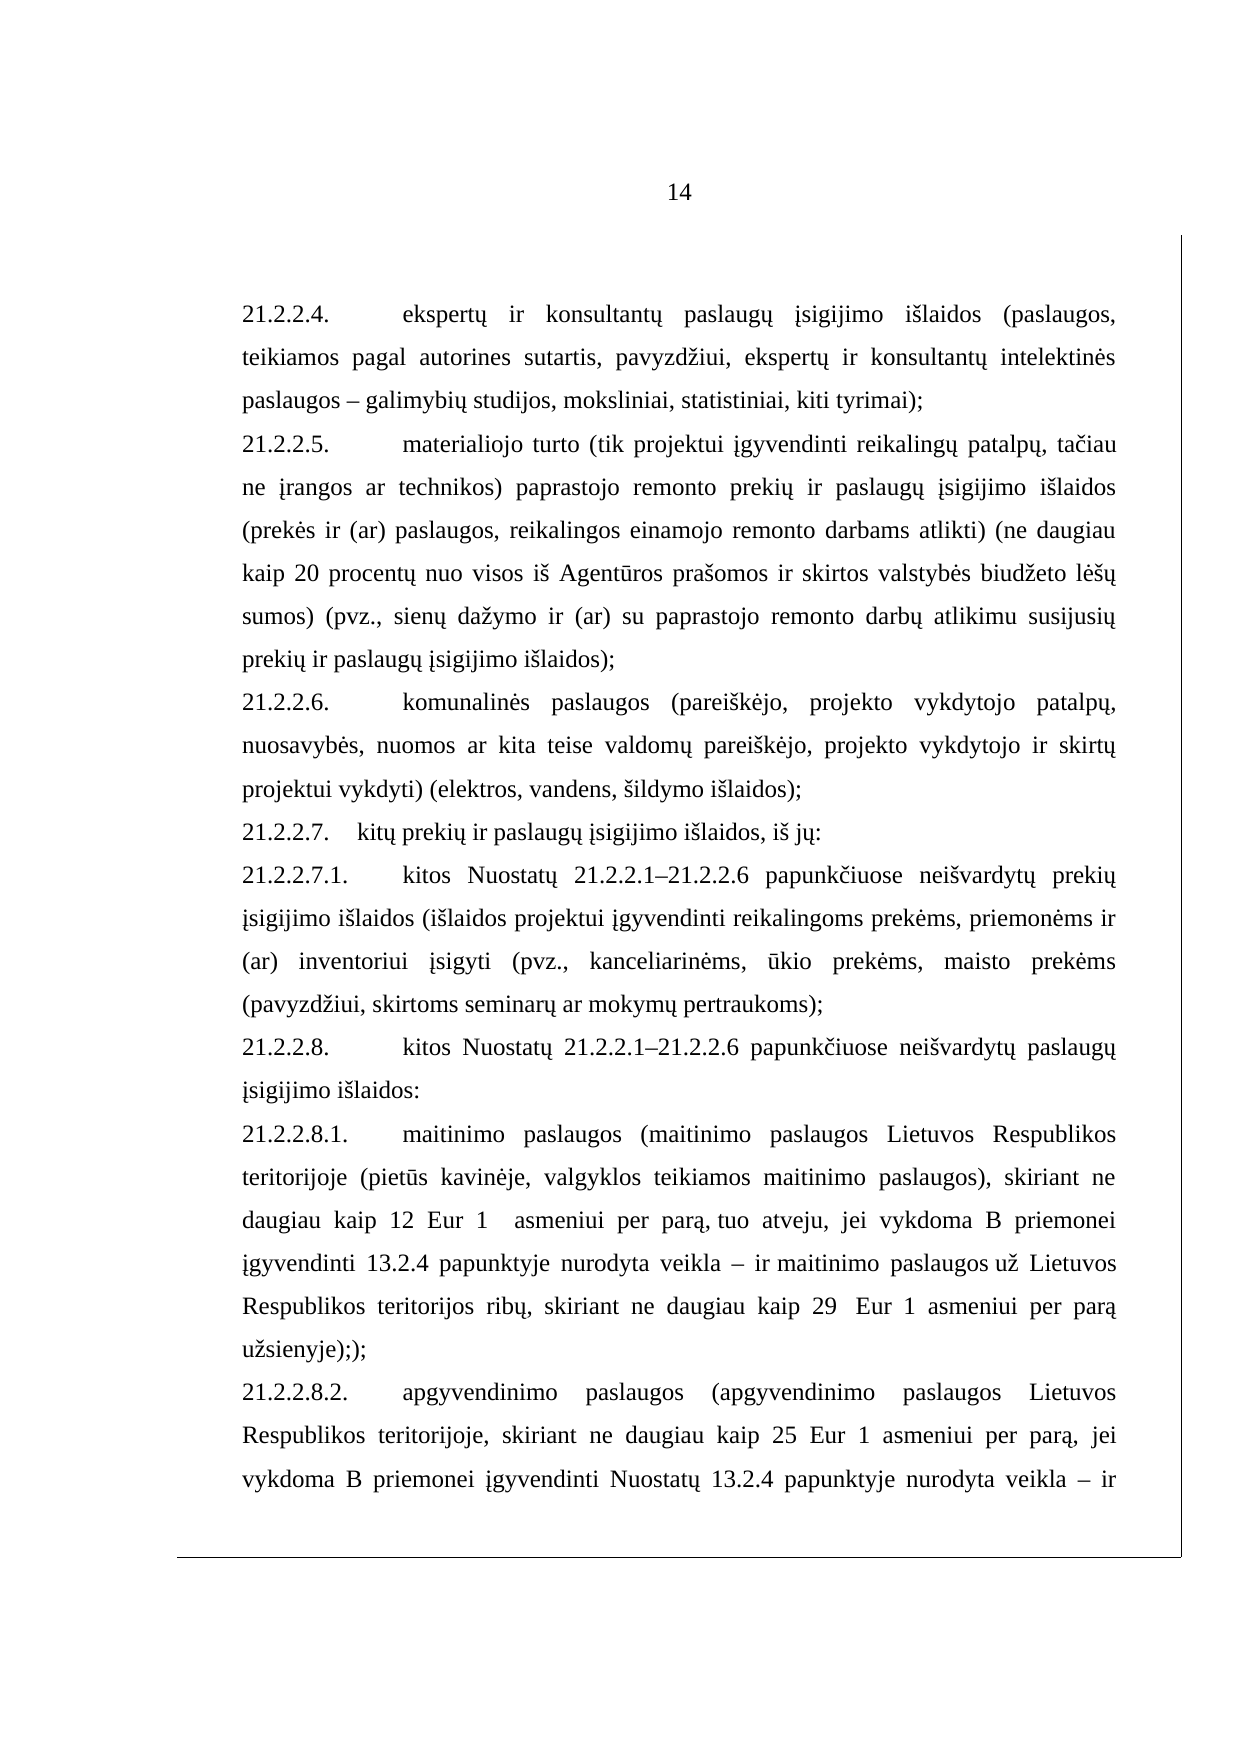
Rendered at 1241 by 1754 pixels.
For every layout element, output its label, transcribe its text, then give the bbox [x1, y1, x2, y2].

text 21.2.2.6. komunalinės paslaugos (pareiškėjo, projekto vykdytojo patalpų, nuosavybės, nuomos ar kita teise valdomų pareiškėjo, projekto vykdytojo ir skirtų projektui vykdyti) (elektros, vandens, šildymo išlaidos); [177, 623, 1181, 752]
text 21.2.2.8.2. apgyvendinimo paslaugos (apgyvendinimo paslaugos Lietuvos Respublikos teritorijoje, skiriant ne daugiau kaip 25 Eur 1 asmeniui per parą, jei vykdoma B priemonei įgyvendinti Nuostatų 13.2.4 papunktyje nurodyta veikla – ir apgyvendinimo paslaugos už Lietuvos Respublikos teritorijos ribų, skiriant ne daugiau kaip 44 Eur 1 asmeniui per parą užsienyje); [177, 1313, 1181, 1557]
text 21.2.2.8. kitos Nuostatų 21.2.2.1–21.2.2.6 papunkčiuose neišvardytų paslaugų įsigijimo išlaidos: [177, 968, 1181, 1054]
text 21.2.2.4. ekspertų ir konsultantų paslaugų įsigijimo išlaidos (paslaugos, teikiamos pagal autorines sutartis, pavyzdžiui, ekspertų ir konsultantų intelektinės paslaugos – galimybių studijos, moksliniai, statistiniai, kiti tyrimai); [177, 235, 1181, 364]
text 21.2.2.7.1. kitos Nuostatų 21.2.2.1–21.2.2.6 papunkčiuose neišvardytų prekių įsigijimo išlaidos (išlaidos projektui įgyvendinti reikalingoms prekėms, priemonėms ir (ar) inventoriui įsigyti (pvz., kanceliarinėms, ūkio prekėms, maisto prekėms (pavyzdžiui, skirtoms seminarų ar mokymų pertraukoms); [177, 795, 1181, 968]
text 21.2.2.8.1. maitinimo paslaugos (maitinimo paslaugos Lietuvos Respublikos teritorijoje (pietūs kavinėje, valgyklos teikiamos maitinimo paslaugos), skiriant ne daugiau kaip 12 Eur 1 asmeniui per parą, tuo atveju, jei vykdoma B priemonei įgyvendinti 13.2.4 papunktyje nurodyta veikla – ir maitinimo paslaugos už Lietuvos Respublikos teritorijos ribų, skiriant ne daugiau kaip 29 Eur 1 asmeniui per parą užsienyje);); [177, 1054, 1181, 1313]
text 21.2.2.5. materialiojo turto (tik projektui įgyvendinti reikalingų patalpų, tačiau ne įrangos ar technikos) paprastojo remonto prekių ir paslaugų įsigijimo išlaidos (prekės ir (ar) paslaugos, reikalingos einamojo remonto darbams atlikti) (ne daugiau kaip 20 procentų nuo visos iš Agentūros prašomos ir skirtos valstybės biudžeto lėšų sumos) (pvz., sienų dažymo ir (ar) su paprastojo remonto darbų atlikimu susijusių prekių ir paslaugų įsigijimo išlaidos); [177, 364, 1181, 623]
text 21.2.2.7. kitų prekių ir paslaugų įsigijimo išlaidos, iš jų: [177, 752, 1181, 795]
